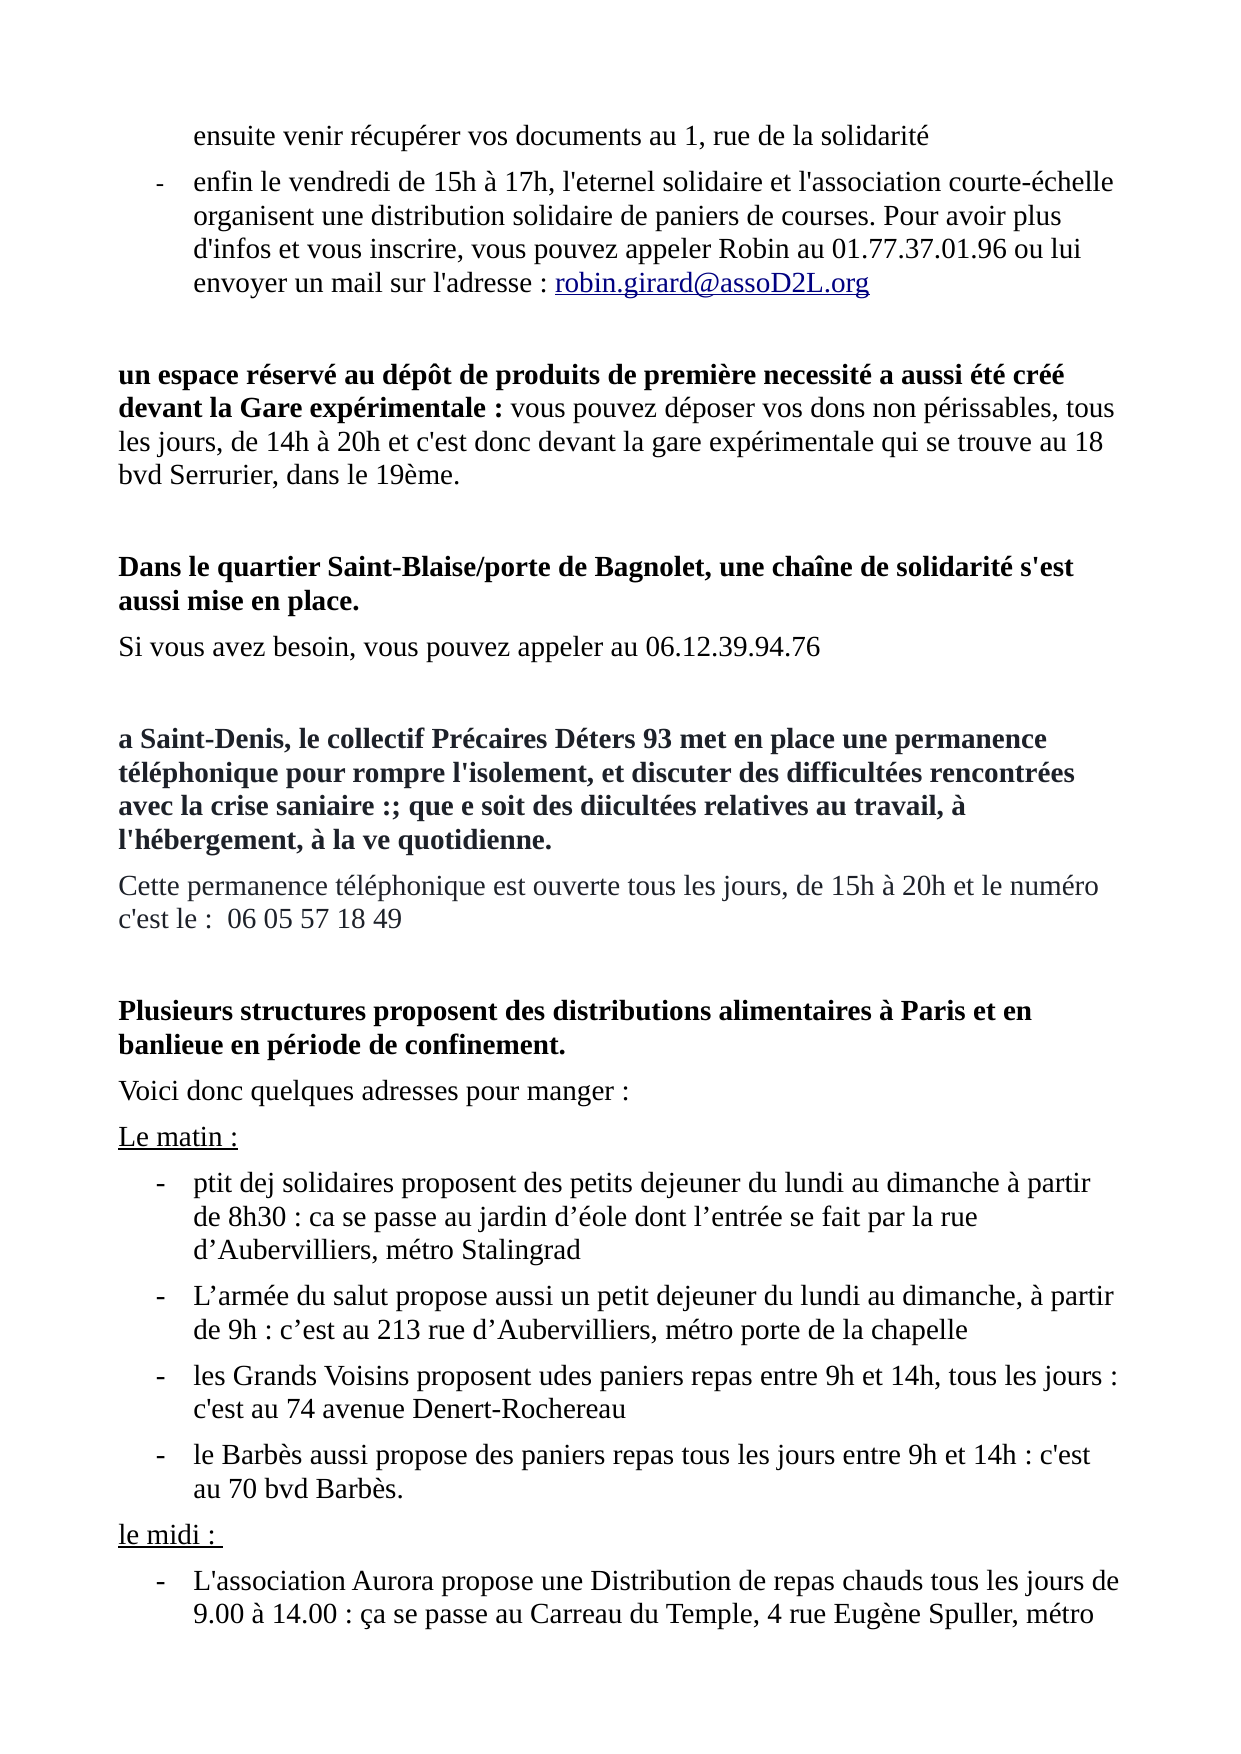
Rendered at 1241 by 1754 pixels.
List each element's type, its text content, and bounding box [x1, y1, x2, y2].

list les Grands Voisins proposent udes paniers repas entre 9h et 14h, tous les jours : c'est au 74 avenue Denert-Rochereau [156, 1358, 1122, 1425]
list ensuite venir récupérer vos documents au 1, rue de la solidarité [156, 118, 1122, 152]
list le Barbès aussi propose des paniers repas tous les jours entre 9h et 14h : c'est au 70 bvd Barbès. [156, 1437, 1122, 1504]
text un espace réservé au dépôt de produits de première necessité a aussi été créé devant la Gare expérimentale : vous pouvez déposer vos dons non périssables, tous les jours, de 14h à 20h et c'est donc devant la gare expérimentale qui se trouve au 18 bvd Serrurier, dans le 19ème. [118, 357, 1122, 491]
text a Saint-Denis, le collectif Précaires Déters 93 met en place une permanence téléphonique pour rompre l'isolement, et discuter des difficultées rencontrées avec la crise saniaire :; que e soit des diicultées relatives au travail, à l'hébergement, à la ve quotidienne. [118, 721, 1122, 855]
text Cette permanence téléphonique est ouverte tous les jours, de 15h à 20h et le numéro c'est le : 06 05 57 18 49 [118, 868, 1122, 935]
list ptit dej solidaires proposent des petits dejeuner du lundi au dimanche à partir de 8h30 : ca se passe au jardin d’éole dont l’entrée se fait par la rue d’Aubervilliers, métro Stalingrad [156, 1165, 1122, 1266]
text Dans le quartier Saint-Blaise/porte de Bagnolet, une chaîne de solidarité s'est aussi mise en place. [118, 549, 1122, 617]
list enfin le vendredi de 15h à 17h, l'eternel solidaire et l'association courte-échelle organisent une distribution solidaire de paniers de courses. Pour avoir plus d'infos et vous inscrire, vous pouvez appeler Robin au 01.77.37.01.96 ou lui envoyer un mail sur l'adresse : robin.girard@assoD2L.org [156, 164, 1122, 298]
text le midi : [118, 1517, 1122, 1551]
text Plusieurs structures proposent des distributions alimentaires à Paris et en banlieue en période de confinement. [118, 993, 1122, 1061]
list L'association Aurora propose une Distribution de repas chauds tous les jours de 9.00 à 14.00 : ça se passe au Carreau du Temple, 4 rue Eugène Spuller, métro [156, 1563, 1122, 1630]
text Voici donc quelques adresses pour manger : [118, 1073, 1122, 1107]
list L’armée du salut propose aussi un petit dejeuner du lundi au dimanche, à partir de 9h : c’est au 213 rue d’Aubervilliers, métro porte de la chapelle [156, 1278, 1122, 1345]
text Si vous avez besoin, vous pouvez appeler au 06.12.39.94.76 [118, 629, 1122, 663]
text Le matin : [118, 1119, 1122, 1153]
